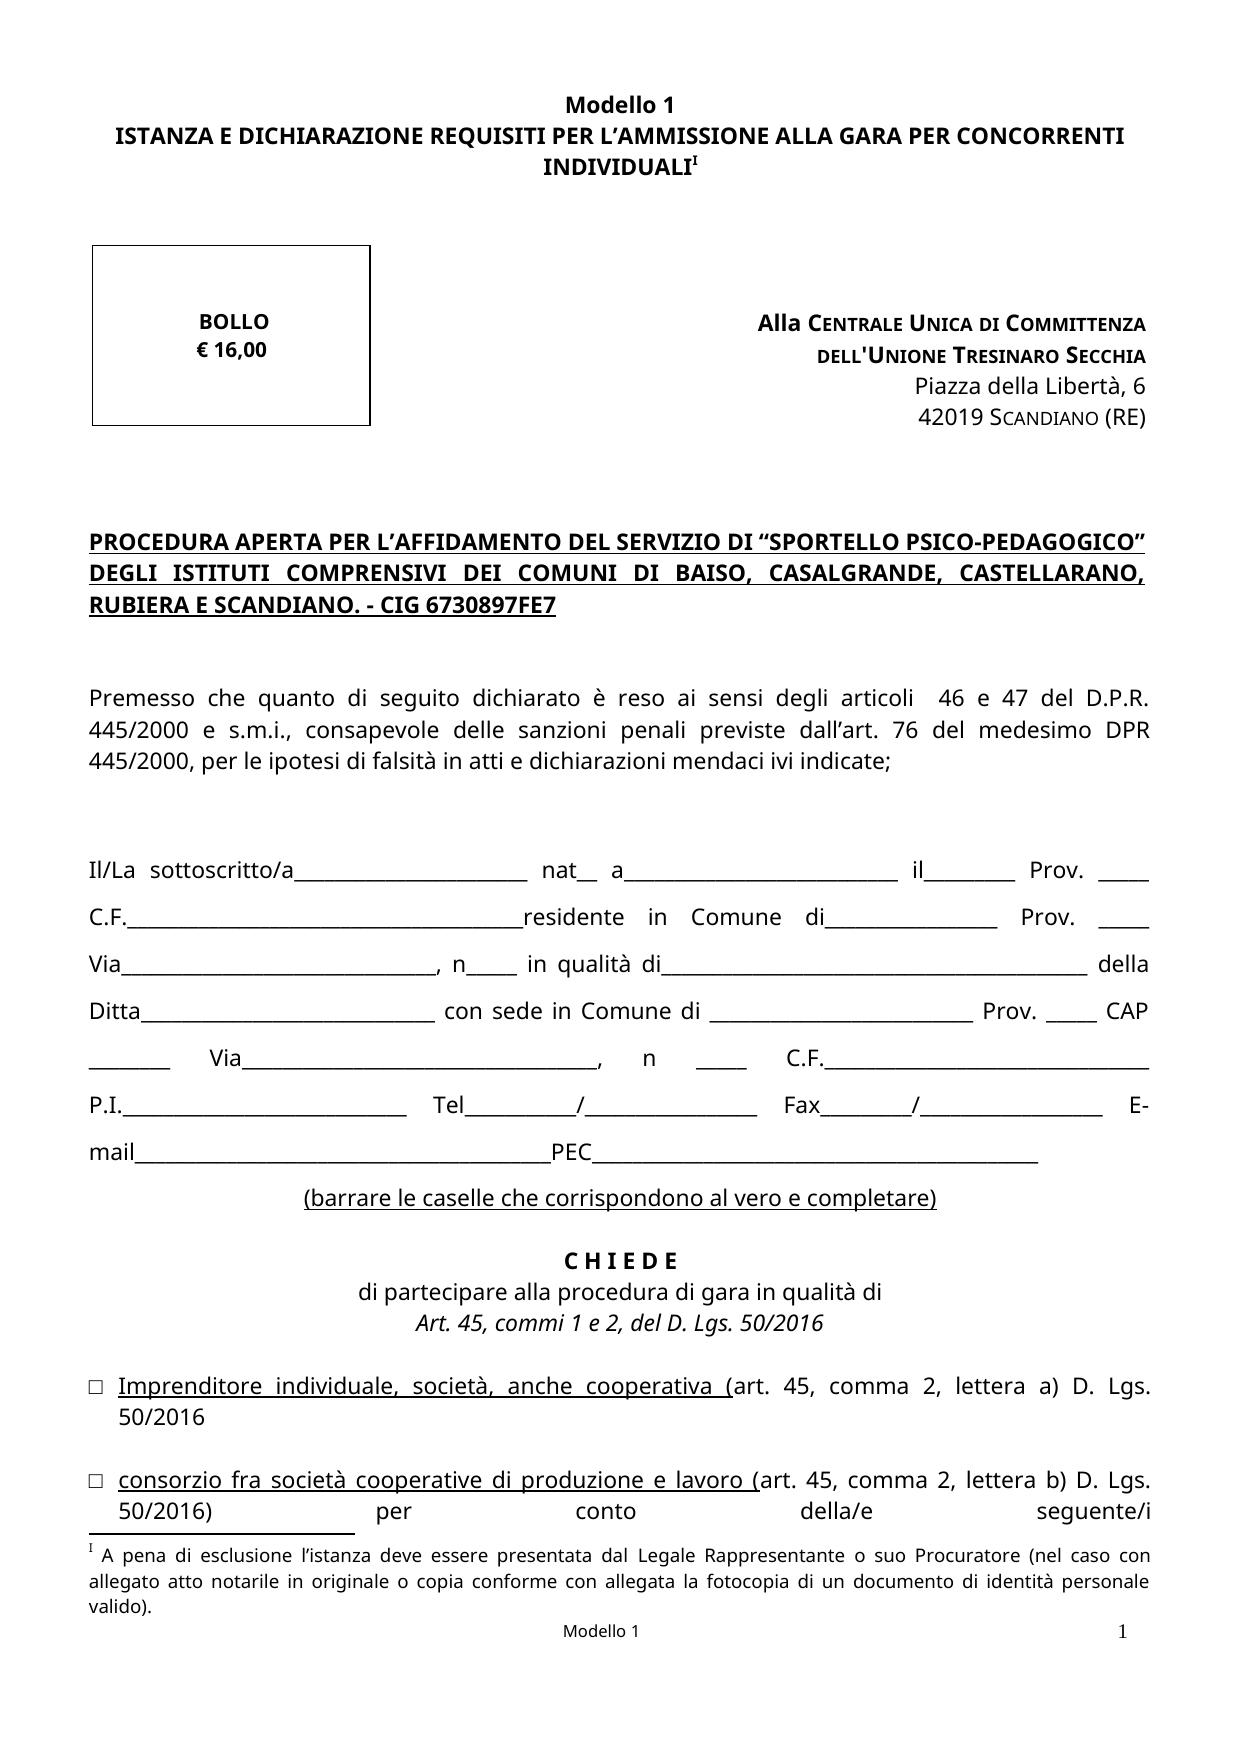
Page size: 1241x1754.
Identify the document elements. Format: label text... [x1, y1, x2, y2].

list consorzio fra società cooperative di produzione e lavoro (art. 45, comma 2, lettera b) D. Lgs. 50/2016) per conto della/e seguente/i [89, 1464, 1152, 1526]
text Piazza della Libertà, 6 [620, 370, 1146, 401]
text Art. 45, commi 1 e 2, del D. Lgs. 50/2016 [89, 1307, 1152, 1339]
text PROCEDURA APERTA PER L’AFFIDAMENTO DEL SERVIZIO DI “SPORTELLO PSICO-PEDAGOGICO” DEGLI ISTITUTI COMPRENSIVI DEI COMUNI DI BAISO, CASALGRANDE, CASTELLARANO, RUBIERA E SCANDIANO. - CIG 6730897FE7 [89, 526, 1146, 620]
text A pena di esclusione l’istanza deve essere presentata dal Legale Rappresentante o suo Procuratore (nel caso con allegato atto notarile in originale o copia conforme con allegata la fotocopia di un documento di identità personale valido). [89, 1540, 1152, 1619]
table_header BOLLO € 16,00 [93, 246, 369, 424]
text dell'Unione Tresinaro Secchia [472, 339, 1146, 370]
text Alla Centrale Unica di Committenza [372, 307, 1146, 339]
text Premesso che quanto di seguito dichiarato è reso ai sensi degli articoli 46 e 47 del D.P.R. 445/2000 e s.m.i., consapevole delle sanzioni penali previste dall’art. 76 del medesimo DPR 445/2000, per le ipotesi di falsità in atti e dichiarazioni mendaci ivi indicate; [89, 682, 1152, 776]
text C H I E D E [89, 1245, 1152, 1276]
list Imprenditore individuale, società, anche cooperativa (art. 45, comma 2, lettera a) D. Lgs. 50/2016 [89, 1370, 1152, 1432]
text 42019 Scandiano (RE) [620, 401, 1146, 432]
text Modello 1 [89, 89, 1152, 120]
text di partecipare alla procedura di gara in qualità di [89, 1276, 1152, 1307]
text (barrare le caselle che corrispondono al vero e completare) [89, 1182, 1152, 1214]
text Il/La sottoscritto/a_______________________ nat__ a___________________________ il_________ Prov. _____ C.F._______________________________________residente in Comune di_________________ Prov. _____ Via_______________________________, n_____ in qualità di__________________________________________ della Ditta_____________________________ con sede in Comune di __________________________ Prov. _____ CAP ________ Via___________________________________, n _____ C.F.________________________________ P.I.____________________________ Tel___________/_________________ Fax_________/__________________ E-mail_________________________________________PEC____________________________________________ [89, 854, 1152, 1167]
text ISTANZA E DICHIARAZIONE REQUISITI PER L’AMMISSIONE ALLA GARA PER CONCORRENTI INDIVIDUALI [89, 120, 1152, 182]
